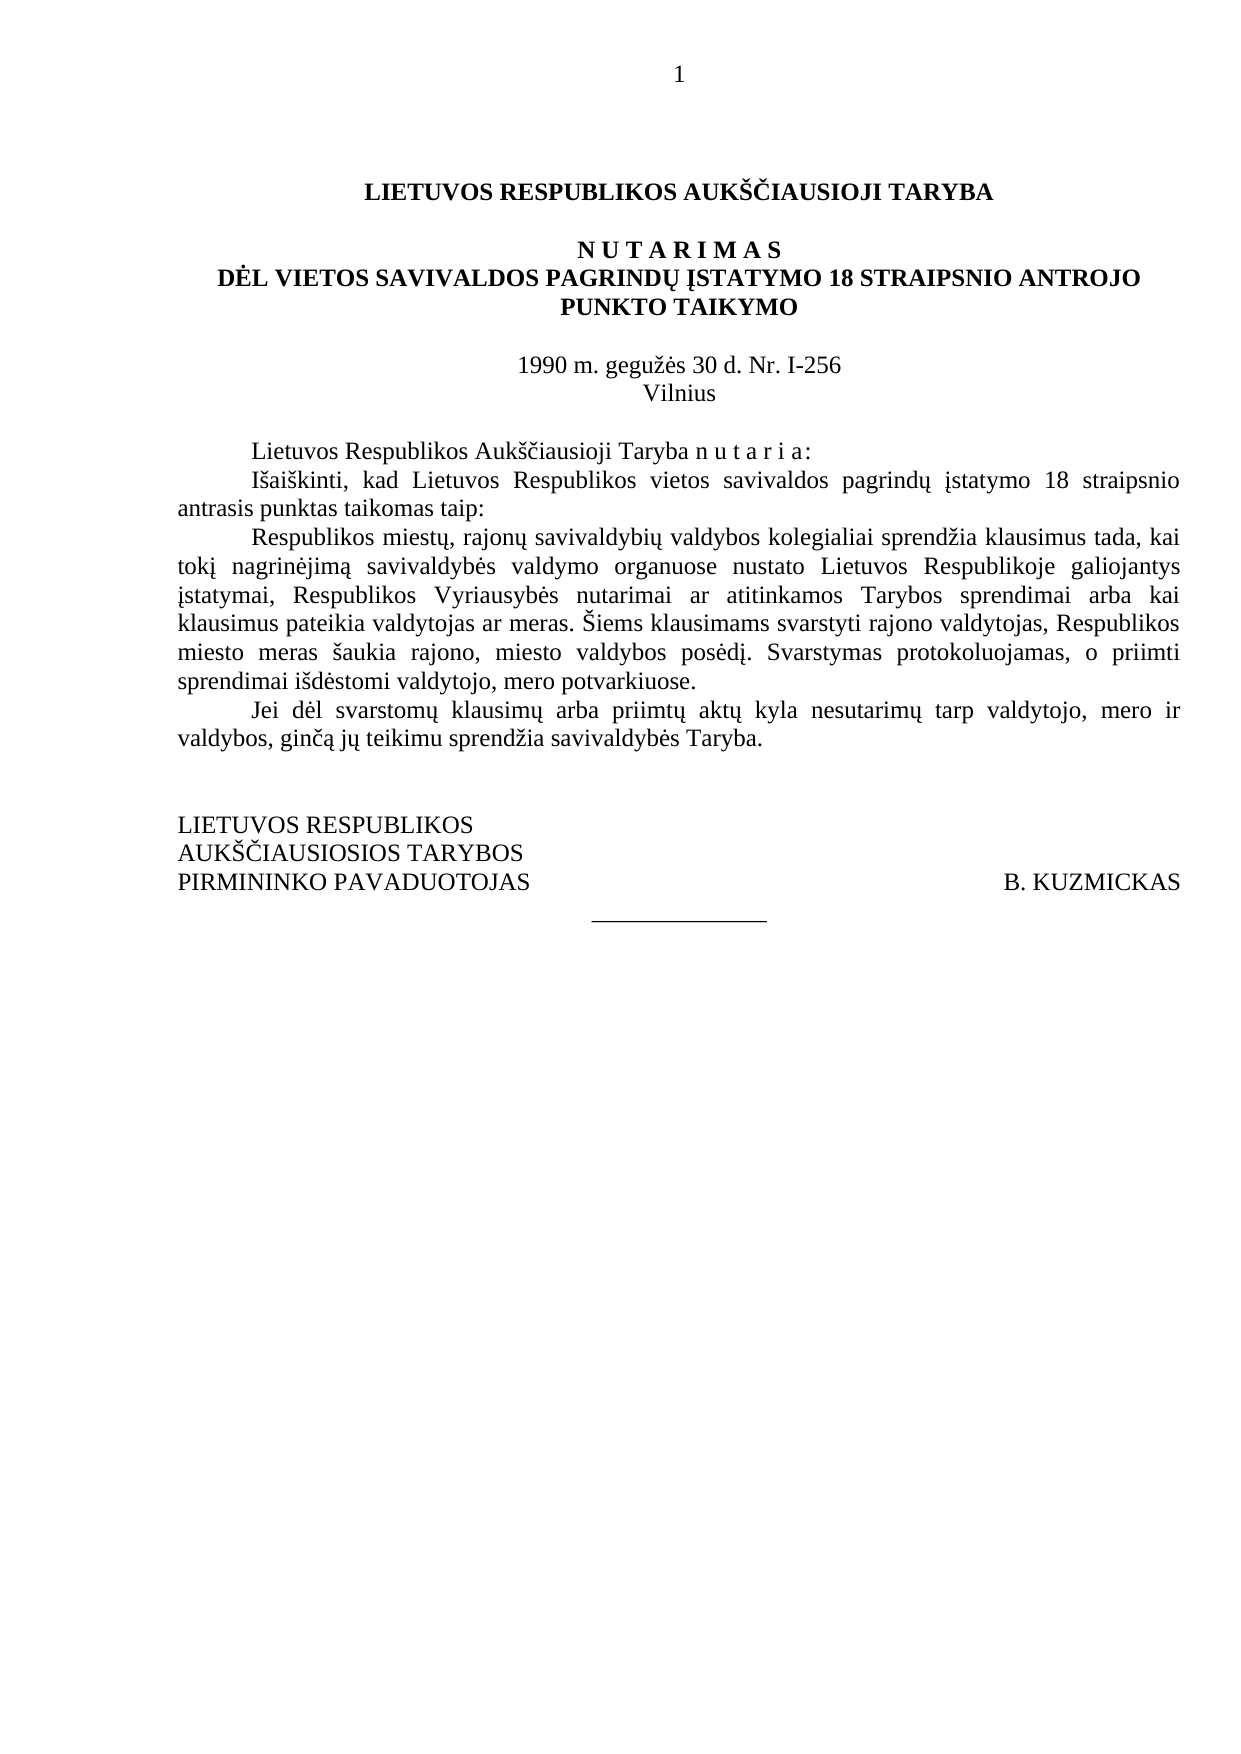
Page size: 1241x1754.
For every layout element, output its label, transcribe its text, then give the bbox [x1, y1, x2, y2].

text LIETUVOS RESPUBLIKOS AUKŠČIAUSIOJI TARYBA [177, 177, 1181, 206]
text Išaiškinti, kad Lietuvos Respublikos vietos savivaldos pagrindų įstatymo 18 straipsnio antrasis punktas taikomas taip: [177, 465, 1181, 522]
text AUKŠČIAUSIOSIOS TARYBOS [177, 838, 1181, 867]
text 1990 m. gegužės 30 d. Nr. I-256 [177, 350, 1181, 378]
text DĖL VIETOS SAVIVALDOS PAGRINDŲ ĮSTATYMO 18 STRAIPSNIO ANTROJO PUNKTO TAIKYMO [177, 263, 1181, 321]
text Respublikos miestų, rajonų savivaldybių valdybos kolegialiai sprendžia klausimus tada, kai tokį nagrinėjimą savivaldybės valdymo organuose nustato Lietuvos Respublikoje galiojantys įstatymai, Respublikos Vyriausybės nutarimai ar atitinkamos Tarybos sprendimai arba kai klausimus pateikia valdytojas ar meras. Šiems klausimams svarstyti rajono valdytojas, Respublikos miesto meras šaukia rajono, miesto valdybos posėdį. Svarstymas protokoluojamas, o priimti sprendimai išdėstomi valdytojo, mero potvarkiuose. [177, 522, 1181, 695]
text Jei dėl svarstomų klausimų arba priimtų aktų kyla nesutarimų tarp valdytojo, mero ir valdybos, ginčą jų teikimu sprendžia savivaldybės Taryba. [177, 695, 1181, 752]
text N U T A R I M A S [177, 235, 1181, 263]
text LIETUVOS RESPUBLIKOS [177, 810, 1181, 838]
text Lietuvos Respublikos Aukščiausioji Taryba nutaria: [177, 436, 1181, 465]
text PIRMININKO PAVADUOTOJAS B. KUZMICKAS [177, 867, 1181, 896]
text Vilnius [177, 378, 1181, 407]
text ______________ [177, 896, 1181, 925]
